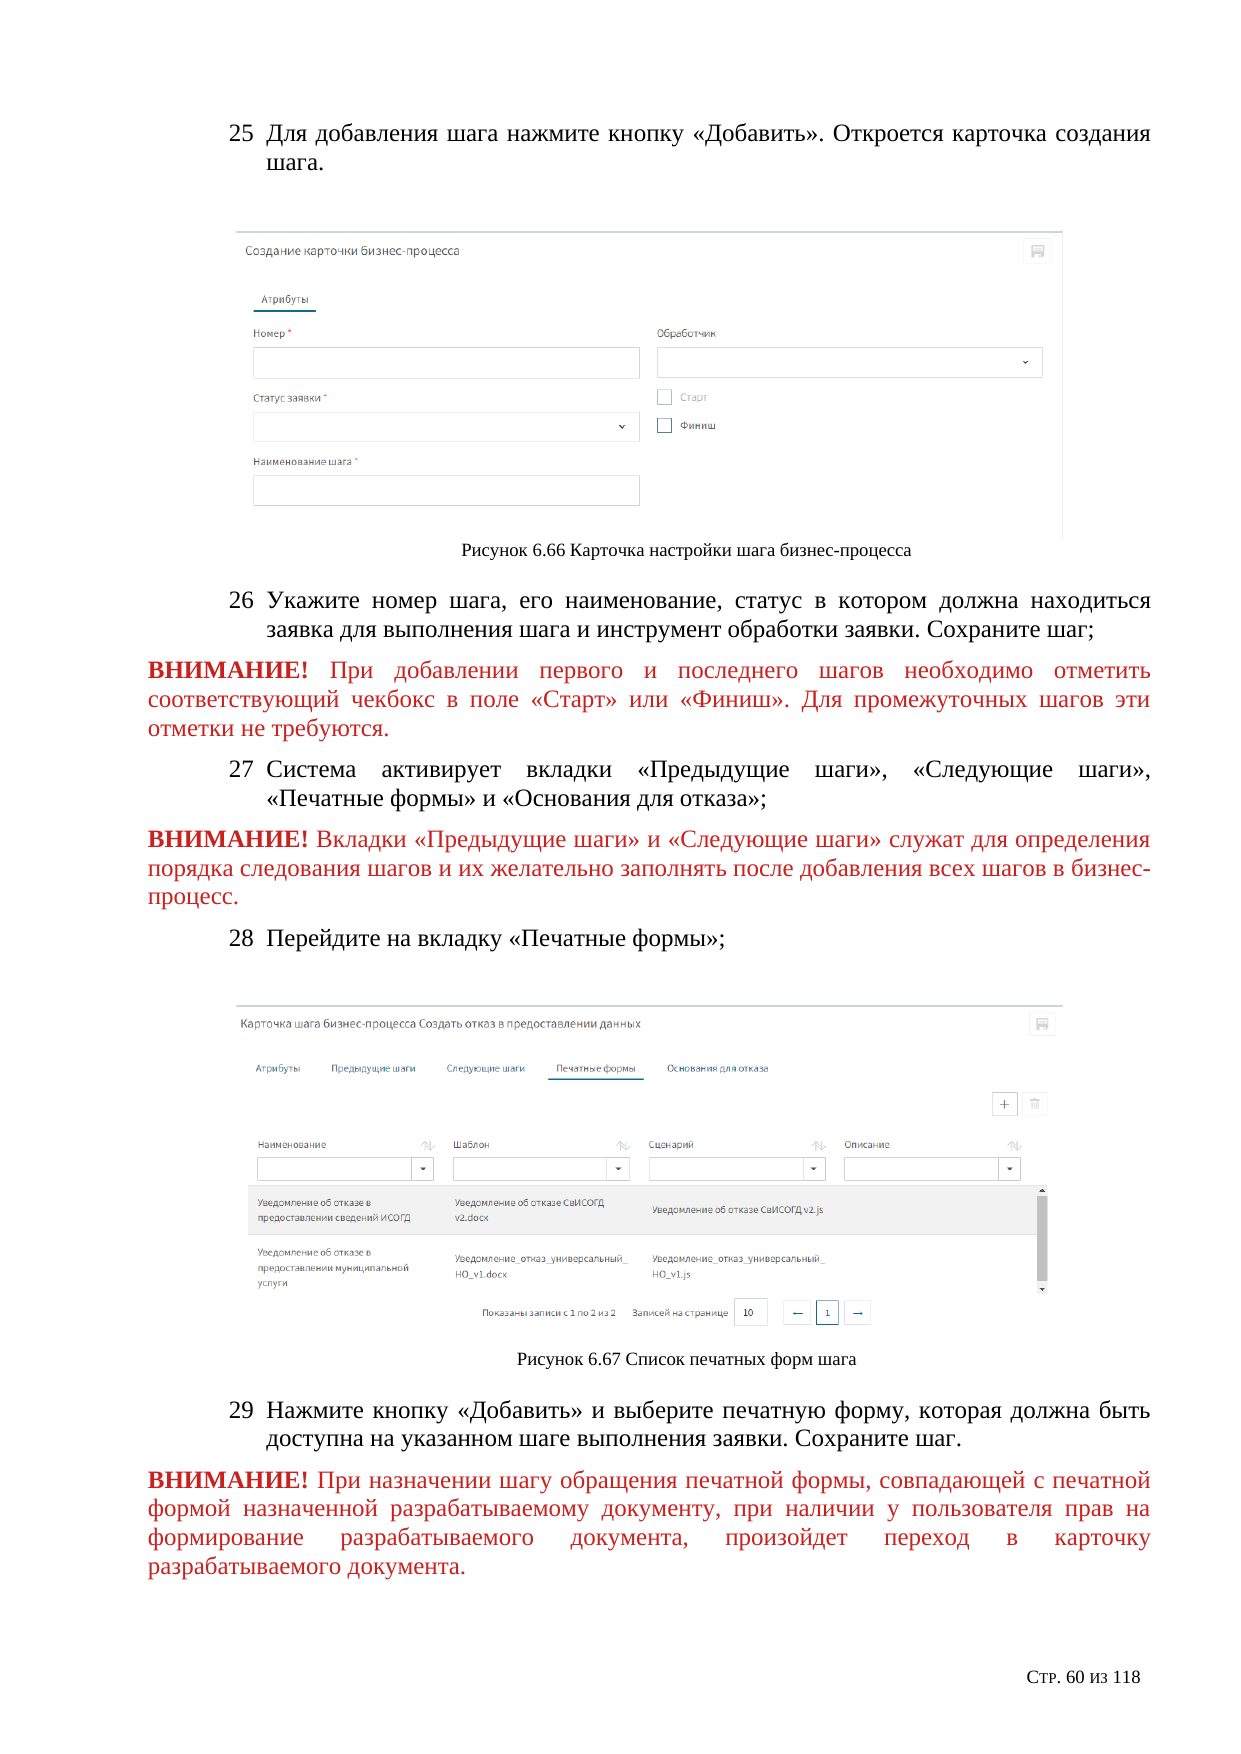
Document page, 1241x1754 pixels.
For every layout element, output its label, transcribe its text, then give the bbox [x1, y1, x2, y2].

text ВНИМАНИЕ! При назначении шагу обращения печатной формы, совпадающей с печатной формой назначенной разрабатываемому документу, при наличии у пользователя прав на формирование разрабатываемого документа, произойдет переход в карточку разрабатываемого документа. [148, 1465, 1152, 1580]
list Нажмите кнопку «Добавить» и выберите печатную форму, которая должна быть доступна на указанном шаге выполнения заявки. Сохраните шаг. [229, 1395, 1152, 1452]
text Рисунок 6.66 Карточка настройки шага бизнес-процесса [148, 229, 1152, 560]
list Перейдите на вкладку «Печатные формы»; [229, 923, 1152, 951]
picture [236, 1005, 1063, 1348]
text ВНИМАНИЕ! Вкладки «Предыдущие шаги» и «Следующие шаги» служат для определения порядка следования шагов и их желательно заполнять после добавления всех шагов в бизнес-процесс. [148, 824, 1152, 910]
list Система активирует вкладки «Предыдущие шаги», «Следующие шаги», «Печатные формы» и «Основания для отказа»; [229, 754, 1152, 811]
picture [236, 229, 1063, 539]
list Укажите номер шага, его наименование, статус в котором должна находиться заявка для выполнения шага и инструмент обработки заявки. Сохраните шаг; [229, 585, 1152, 643]
text Рисунок 6.67 Список печатных форм шага [148, 1005, 1152, 1370]
text ВНИМАНИЕ! При добавлении первого и последнего шагов необходимо отметить соответствующий чекбокс в поле «Старт» или «Финиш». Для промежуточных шагов эти отметки не требуются. [148, 655, 1152, 741]
list Для добавления шага нажмите кнопку «Добавить». Откроется карточка создания шага. [229, 118, 1152, 176]
